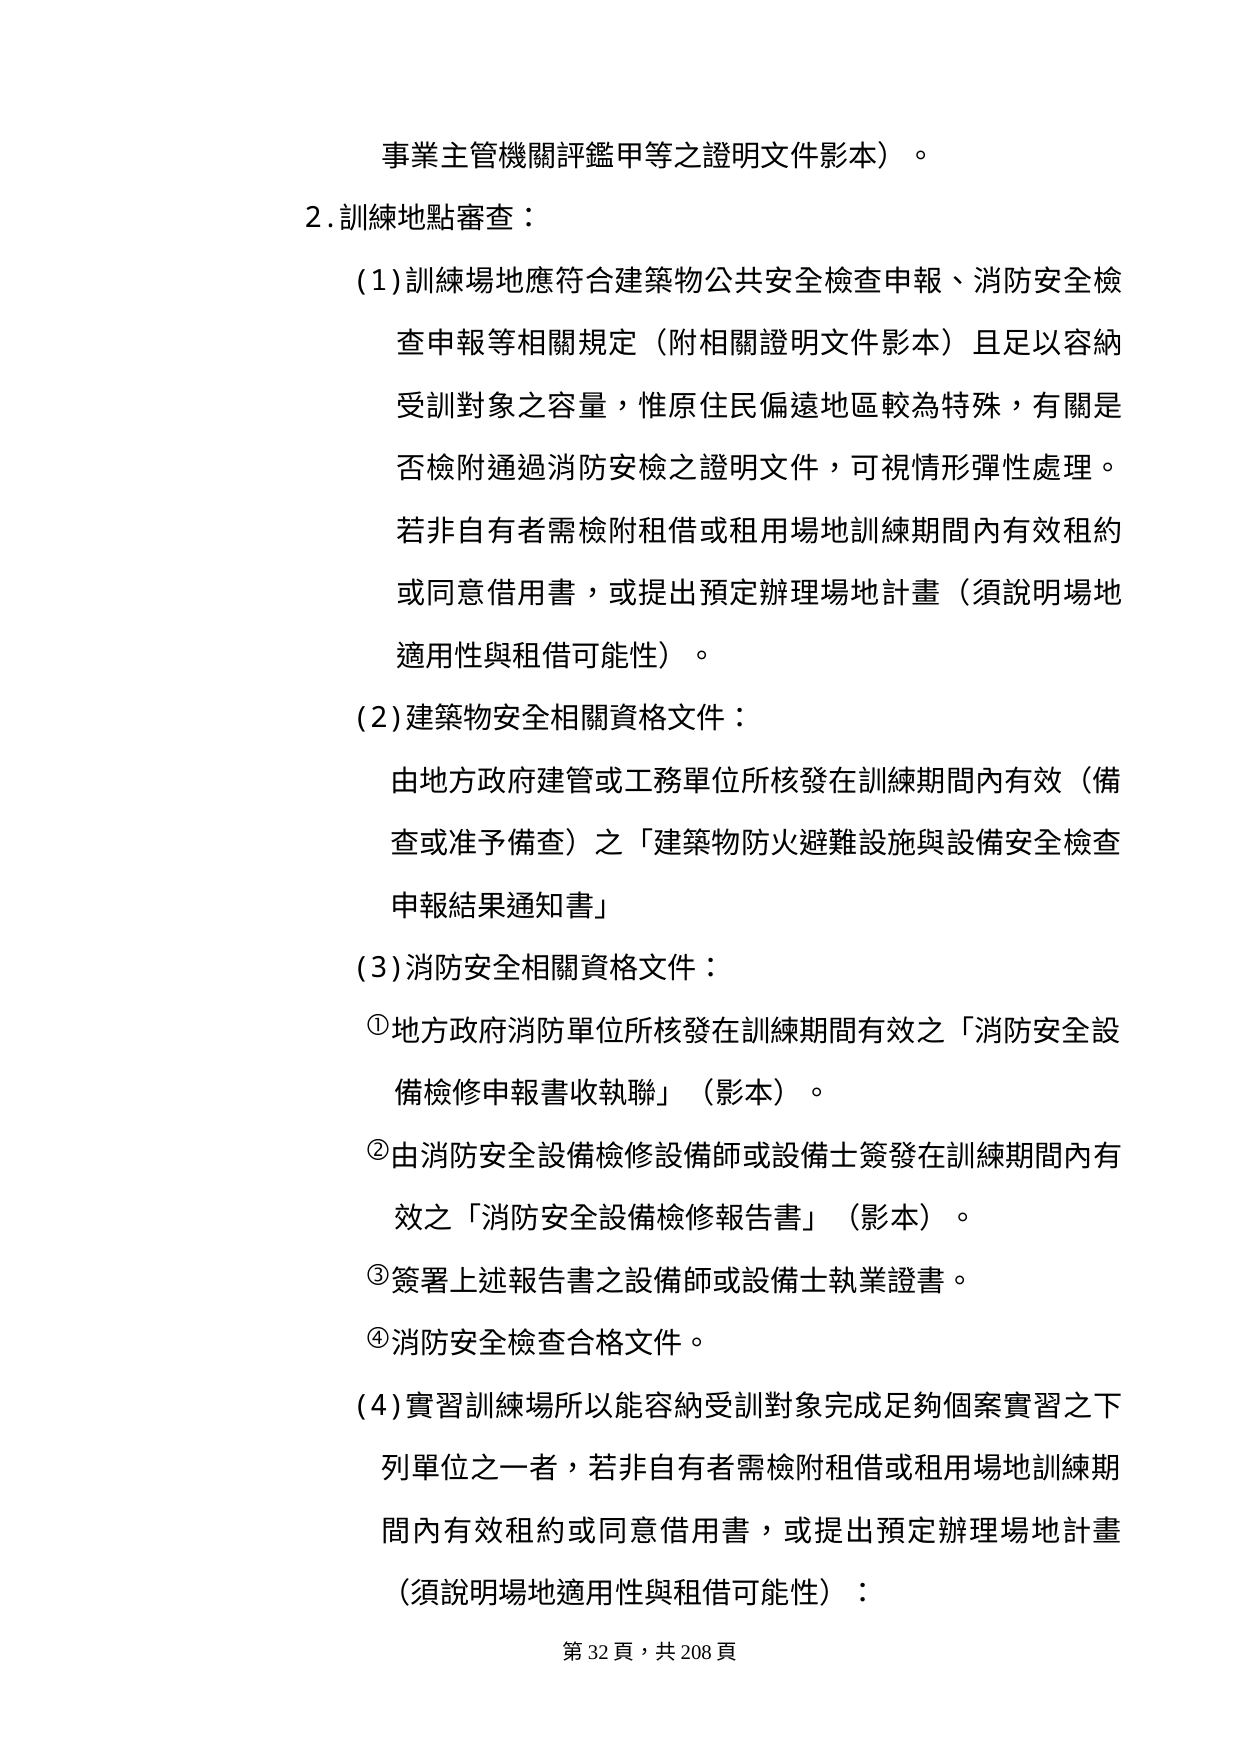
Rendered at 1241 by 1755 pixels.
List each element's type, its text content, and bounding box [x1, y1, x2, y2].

text (2)建築物安全相關資格文件： [352, 674, 1122, 737]
text 2.訓練地點審查： [304, 174, 1122, 237]
text 由消防安全設備檢修設備師或設備士簽發在訓練期間內有效之「消防安全設備檢修報告書」（影本）。 [365, 1112, 1122, 1237]
text 地方政府消防單位所核發在訓練期間有效之「消防安全設備檢修申報書收執聯」（影本）。 [365, 987, 1122, 1112]
text (3)消防安全相關資格文件： [352, 924, 1122, 987]
text (4)實習訓練場所以能容納受訓對象完成足夠個案實習之下列單位之一者，若非自有者需檢附租借或租用場地訓練期間內有效租約或同意借用書，或提出預定辦理場地計畫（須說明場地適用性與租借可能性）： [352, 1362, 1122, 1612]
text 事業主管機關評鑑甲等之證明文件影本）。 [352, 112, 1122, 174]
text 由地方政府建管或工務單位所核發在訓練期間內有效（備查或准予備查）之「建築物防火避難設施與設備安全檢查申報結果通知書」 [390, 737, 1122, 924]
text 消防安全檢查合格文件。 [365, 1299, 1122, 1362]
text (1)訓練場地應符合建築物公共安全檢查申報、消防安全檢查申報等相關規定（附相關證明文件影本）且足以容納受訓對象之容量，惟原住民偏遠地區較為特殊，有關是否檢附通過消防安檢之證明文件，可視情形彈性處理。若非自有者需檢附租借或租用場地訓練期間內有效租約或同意借用書，或提出預定辦理場地計畫（須說明場地適用性與租借可能性）。 [352, 237, 1122, 674]
text 簽署上述報告書之設備師或設備士執業證書。 [365, 1237, 1122, 1299]
